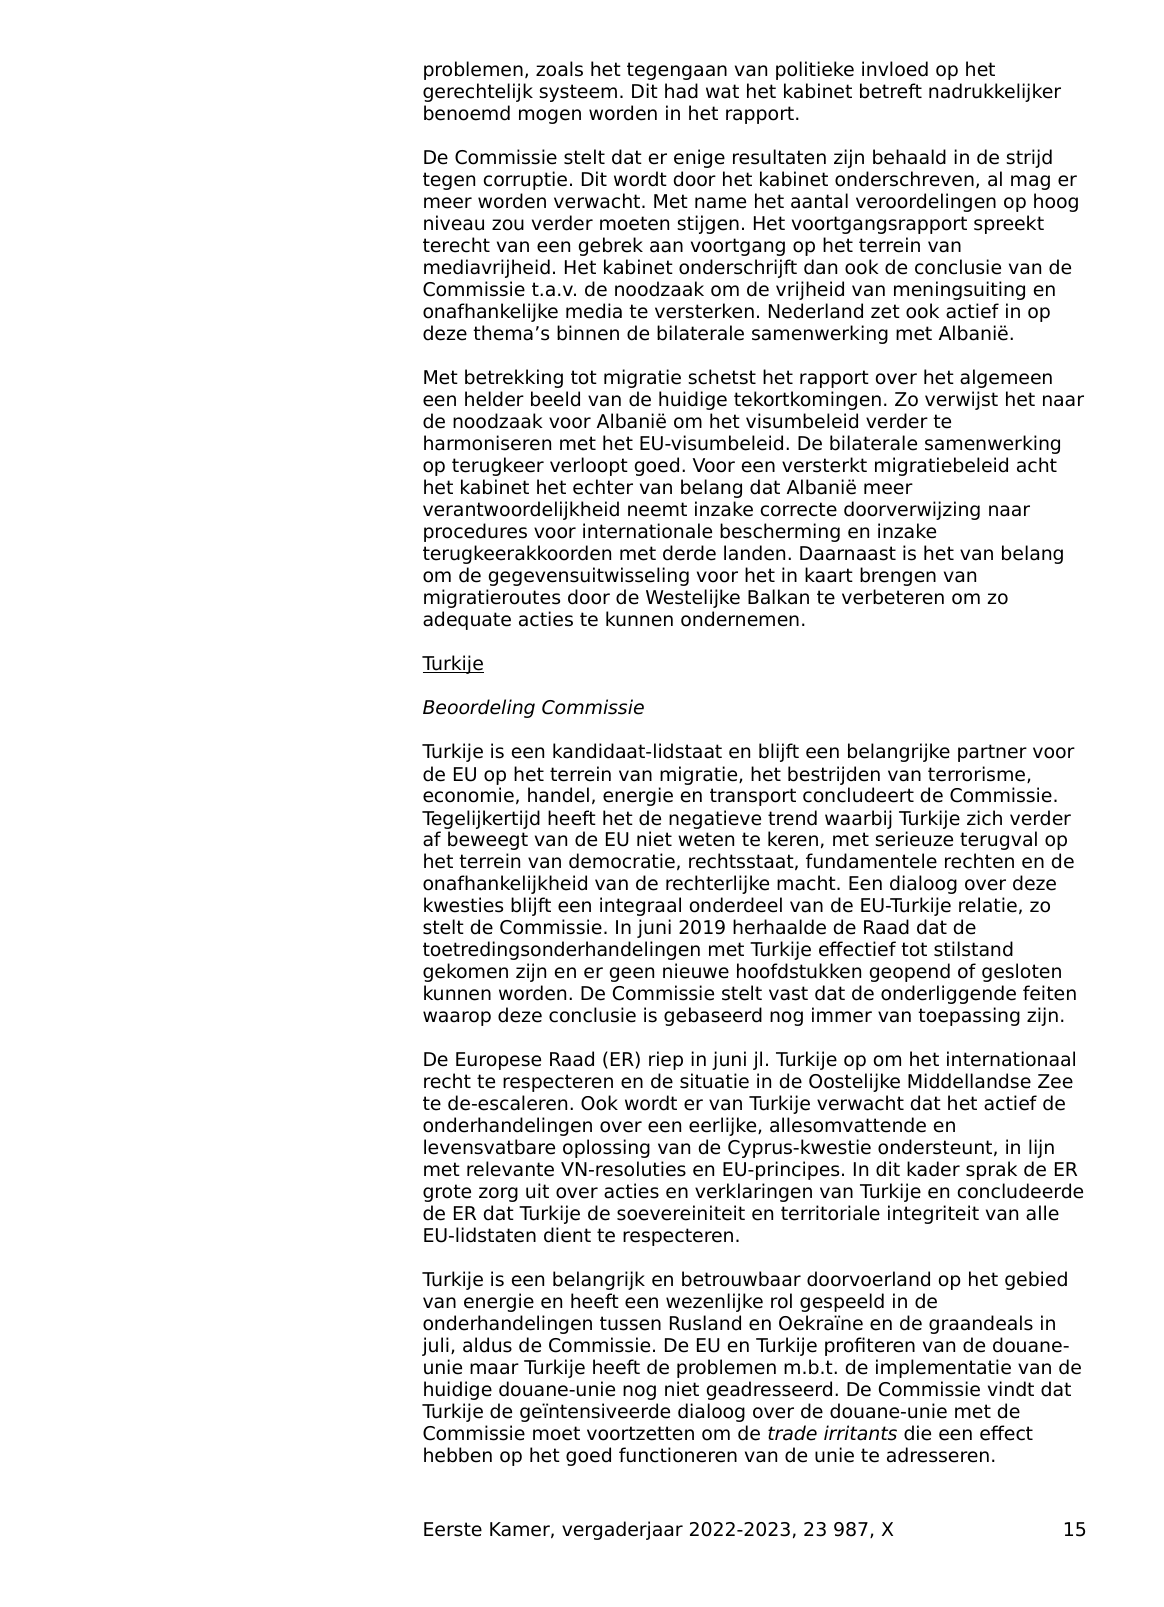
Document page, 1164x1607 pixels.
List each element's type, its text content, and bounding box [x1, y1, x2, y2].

subtitle Beoordeling Commissie [422, 697, 1087, 719]
text De Europese Raad (ER) riep in juni jl. Turkije op om het internationaal recht te respecteren en de situatie in de Oostelijke Middellandse Zee te de-escaleren. Ook wordt er van Turkije verwacht dat het actief de onderhandelingen over een eerlijke, allesomvattende en levensvatbare oplossing van de Cyprus-kwestie ondersteunt, in lijn met relevante VN-resoluties en EU-principes. In dit kader sprak de ER grote zorg uit over acties en verklaringen van Turkije en concludeerde de ER dat Turkije de soevereiniteit en territoriale integriteit van alle EU-lidstaten dient te respecteren. [422, 1049, 1087, 1247]
text Turkije is een kandidaat-lidstaat en blijft een belangrijke partner voor de EU op het terrein van migratie, het bestrijden van terrorisme, economie, handel, energie en transport concludeert de Commissie. Tegelijkertijd heeft het de negatieve trend waarbij Turkije zich verder af beweegt van de EU niet weten te keren, met serieuze terugval op het terrein van democratie, rechtsstaat, fundamentele rechten en de onafhankelijkheid van de rechterlijke macht. Een dialoog over deze kwesties blijft een integraal onderdeel van de EU-Turkije relatie, zo stelt de Commissie. In juni 2019 herhaalde de Raad dat de toetredingsonderhandelingen met Turkije effectief tot stilstand gekomen zijn en er geen nieuwe hoofdstukken geopend of gesloten kunnen worden. De Commissie stelt vast dat de onderliggende feiten waarop deze conclusie is gebaseerd nog immer van toepassing zijn. [422, 741, 1087, 1027]
text problemen, zoals het tegengaan van politieke invloed op het gerechtelijk systeem. Dit had wat het kabinet betreft nadrukkelijker benoemd mogen worden in het rapport. [422, 59, 1087, 125]
text Met betrekking tot migratie schetst het rapport over het algemeen een helder beeld van de huidige tekortkomingen. Zo verwijst het naar de noodzaak voor Albanië om het visumbeleid verder te harmoniseren met het EU-visumbeleid. De bilaterale samenwerking op terugkeer verloopt goed. Voor een versterkt migratiebeleid acht het kabinet het echter van belang dat Albanië meer verantwoordelijkheid neemt inzake correcte doorverwijzing naar procedures voor internationale bescherming en inzake terugkeerakkoorden met derde landen. Daarnaast is het van belang om de gegevensuitwisseling voor het in kaart brengen van migratieroutes door de Westelijke Balkan te verbeteren om zo adequate acties te kunnen ondernemen. [422, 367, 1087, 631]
text Turkije is een belangrijk en betrouwbaar doorvoerland op het gebied van energie en heeft een wezenlijke rol gespeeld in de onderhandelingen tussen Rusland en Oekraïne en de graandeals in juli, aldus de Commissie. De EU en Turkije profiteren van de douane-unie maar Turkije heeft de problemen m.b.t. de implementatie van de huidige douane-unie nog niet geadresseerd. De Commissie vindt dat Turkije de geïntensiveerde dialoog over de douane-unie met de Commissie moet voortzetten om de trade irritants die een effect hebben op het goed functioneren van de unie te adresseren. [422, 1269, 1087, 1467]
subtitle Turkije [422, 653, 1087, 675]
text De Commissie stelt dat er enige resultaten zijn behaald in de strijd tegen corruptie. Dit wordt door het kabinet onderschreven, al mag er meer worden verwacht. Met name het aantal veroordelingen op hoog niveau zou verder moeten stijgen. Het voortgangsrapport spreekt terecht van een gebrek aan voortgang op het terrein van mediavrijheid. Het kabinet onderschrijft dan ook de conclusie van de Commissie t.a.v. de noodzaak om de vrijheid van meningsuiting en onafhankelijke media te versterken. Nederland zet ook actief in op deze thema’s binnen de bilaterale samenwerking met Albanië. [422, 147, 1087, 345]
